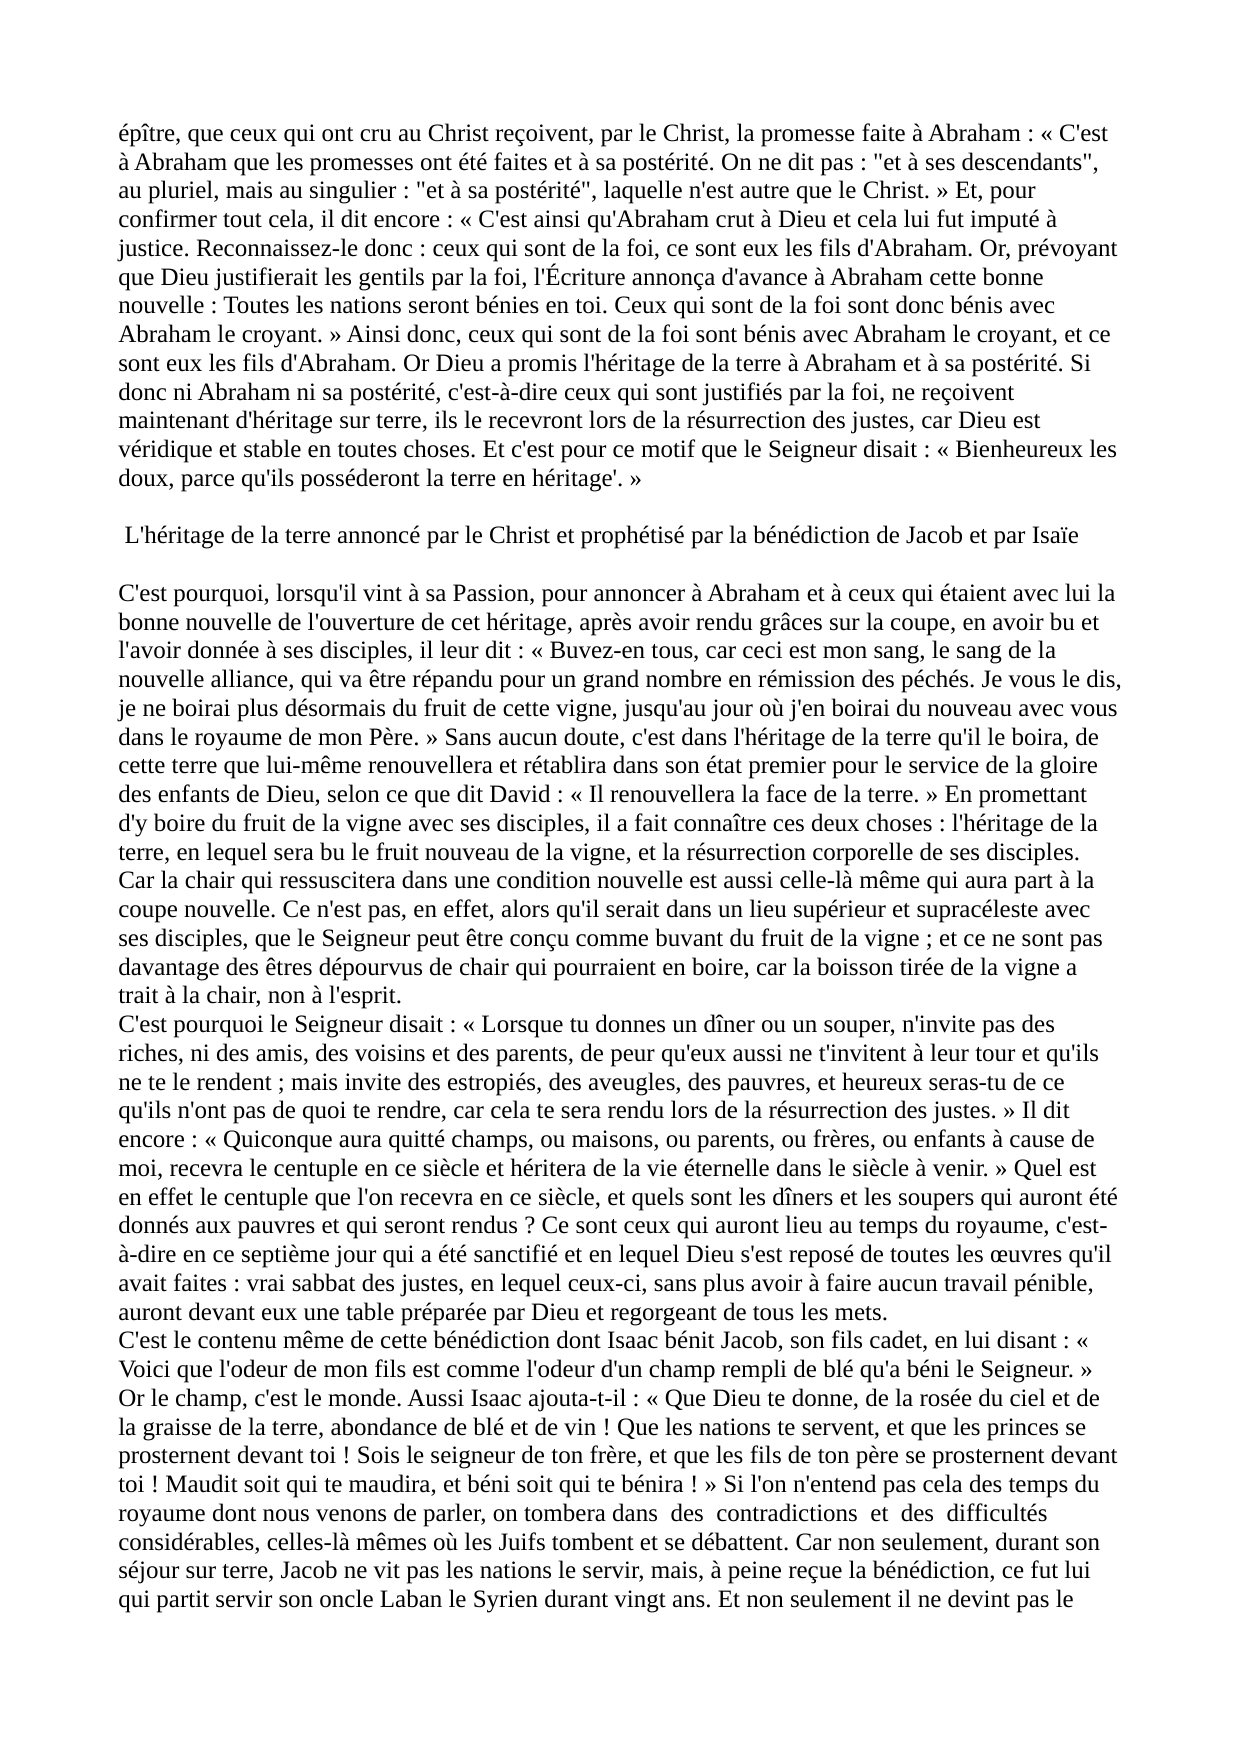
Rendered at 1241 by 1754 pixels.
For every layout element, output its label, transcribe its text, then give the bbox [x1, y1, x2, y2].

text épître, que ceux qui ont cru au Christ reçoivent, par le Christ, la promesse faite à Abraham : « C'est à Abraham que les promesses ont été faites et à sa postérité. On ne dit pas : "et à ses descendants", au pluriel, mais au singulier : "et à sa postérité", laquelle n'est autre que le Christ. » Et, pour confirmer tout cela, il dit encore : « C'est ainsi qu'Abraham crut à Dieu et cela lui fut imputé à justice. Reconnaissez-le donc : ceux qui sont de la foi, ce sont eux les fils d'Abraham. Or, prévoyant que Dieu justifierait les gentils par la foi, l'Écriture annonça d'avance à Abraham cette bonne nouvelle : Toutes les nations seront bénies en toi. Ceux qui sont de la foi sont donc bénis avec Abraham le croyant. » Ainsi donc, ceux qui sont de la foi sont bénis avec Abraham le croyant, et ce sont eux les fils d'Abraham. Or Dieu a promis l'héritage de la terre à Abraham et à sa postérité. Si donc ni Abraham ni sa postérité, c'est-à-dire ceux qui sont justifiés par la foi, ne reçoivent maintenant d'héritage sur terre, ils le recevront lors de la résurrection des justes, car Dieu est véridique et stable en toutes choses. Et c'est pour ce motif que le Seigneur disait : « Bienheureux les doux, parce qu'ils posséderont la terre en héritage'. » [118, 118, 1122, 492]
text C'est pourquoi le Seigneur disait : « Lorsque tu donnes un dîner ou un souper, n'invite pas des riches, ni des amis, des voisins et des parents, de peur qu'eux aussi ne t'invitent à leur tour et qu'ils ne te le rendent ; mais invite des estropiés, des aveugles, des pauvres, et heureux seras-tu de ce qu'ils n'ont pas de quoi te rendre, car cela te sera rendu lors de la résurrection des justes. » Il dit encore : « Quiconque aura quitté champs, ou maisons, ou parents, ou frères, ou enfants à cause de moi, recevra le centuple en ce siècle et héritera de la vie éternelle dans le siècle à venir. » Quel est en effet le centuple que l'on recevra en ce siècle, et quels sont les dîners et les soupers qui auront été donnés aux pauvres et qui seront rendus ? Ce sont ceux qui auront lieu au temps du royaume, c'est-à-dire en ce septième jour qui a été sanctifié et en lequel Dieu s'est reposé de toutes les œuvres qu'il avait faites : vrai sabbat des justes, en lequel ceux-ci, sans plus avoir à faire aucun travail pénible, auront devant eux une table préparée par Dieu et regorgeant de tous les mets. [118, 1009, 1122, 1326]
text C'est le contenu même de cette bénédiction dont Isaac bénit Jacob, son fils cadet, en lui disant : « Voici que l'odeur de mon fils est comme l'odeur d'un champ rempli de blé qu'a béni le Seigneur. » Or le champ, c'est le monde. Aussi Isaac ajouta-t-il : « Que Dieu te donne, de la rosée du ciel et de la graisse de la terre, abondance de blé et de vin ! Que les nations te servent, et que les princes se prosternent devant toi ! Sois le seigneur de ton frère, et que les fils de ton père se prosternent devant toi ! Maudit soit qui te maudira, et béni soit qui te bénira ! » Si l'on n'entend pas cela des temps du royaume dont nous venons de parler, on tombera dans des contradictions et des difficultés considérables, celles-là mêmes où les Juifs tombent et se débattent. Car non seulement, durant son séjour sur terre, Jacob ne vit pas les nations le servir, mais, à peine reçue la bénédiction, ce fut lui qui partit servir son oncle Laban le Syrien durant vingt ans. Et non seulement il ne devint pas le [118, 1326, 1122, 1613]
text L'héritage de la terre annoncé par le Christ et prophétisé par la bénédiction de Jacob et par Isaïe [118, 521, 1122, 549]
text C'est pourquoi, lorsqu'il vint à sa Passion, pour annoncer à Abraham et à ceux qui étaient avec lui la bonne nouvelle de l'ouverture de cet héritage, après avoir rendu grâces sur la coupe, en avoir bu et l'avoir donnée à ses disciples, il leur dit : « Buvez-en tous, car ceci est mon sang, le sang de la nouvelle alliance, qui va être répandu pour un grand nombre en rémission des péchés. Je vous le dis, je ne boirai plus désormais du fruit de cette vigne, jusqu'au jour où j'en boirai du nouveau avec vous dans le royaume de mon Père. » Sans aucun doute, c'est dans l'héritage de la terre qu'il le boira, de cette terre que lui-même renouvellera et rétablira dans son état premier pour le service de la gloire des enfants de Dieu, selon ce que dit David : « Il renouvellera la face de la terre. » En promettant d'y boire du fruit de la vigne avec ses disciples, il a fait connaître ces deux choses : l'héritage de la terre, en lequel sera bu le fruit nouveau de la vigne, et la résurrection corporelle de ses disciples. Car la chair qui ressuscitera dans une condition nouvelle est aussi celle-là même qui aura part à la coupe nouvelle. Ce n'est pas, en effet, alors qu'il serait dans un lieu supérieur et supracéleste avec ses disciples, que le Seigneur peut être conçu comme buvant du fruit de la vigne ; et ce ne sont pas davantage des êtres dépourvus de chair qui pourraient en boire, car la boisson tirée de la vigne a trait à la chair, non à l'esprit. [118, 578, 1122, 1009]
